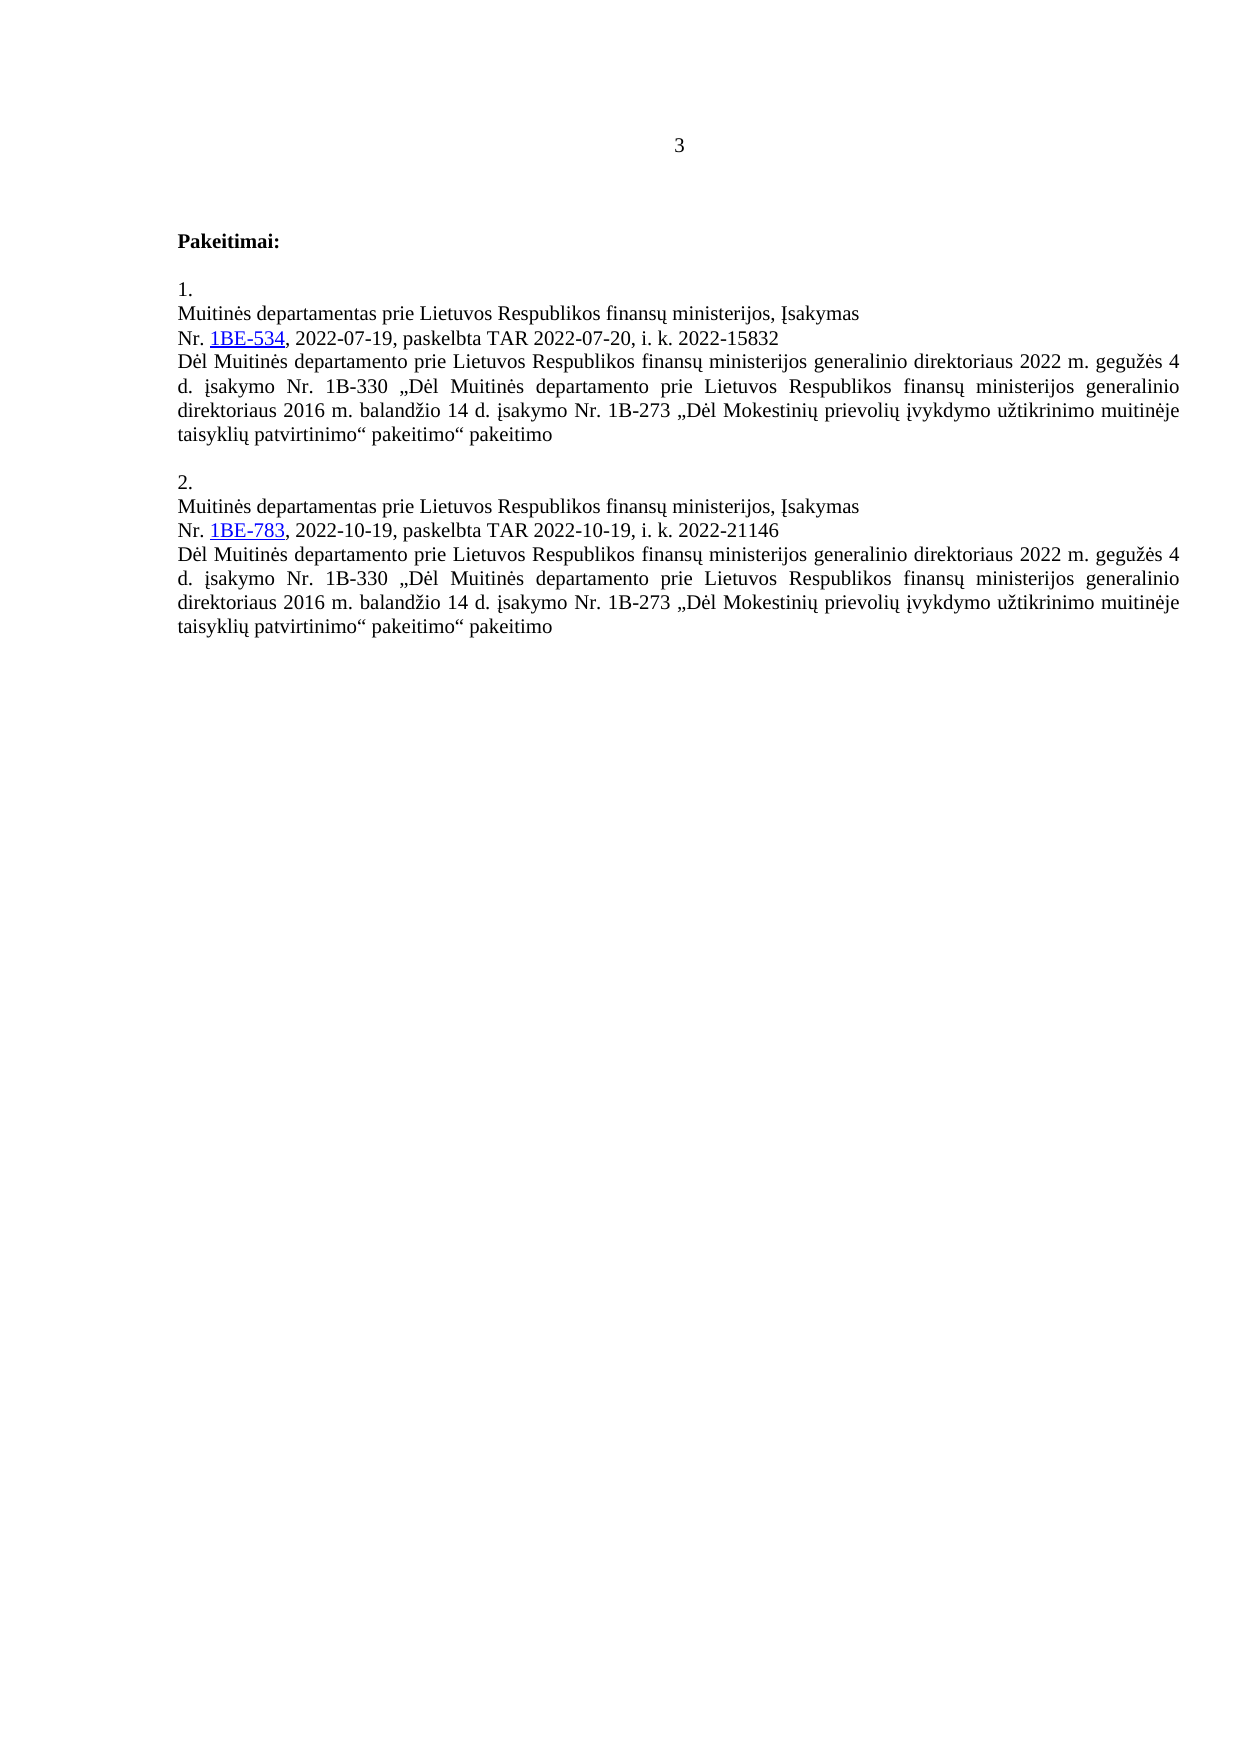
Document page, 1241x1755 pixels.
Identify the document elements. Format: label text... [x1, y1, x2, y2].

text Dėl Muitinės departamento prie Lietuvos Respublikos finansų ministerijos generalinio direktoriaus 2022 m. gegužės 4 d. įsakymo Nr. 1B-330 „Dėl Muitinės departamento prie Lietuvos Respublikos finansų ministerijos generalinio direktoriaus 2016 m. balandžio 14 d. įsakymo Nr. 1B-273 „Dėl Mokestinių prievolių įvykdymo užtikrinimo muitinėje taisyklių patvirtinimo“ pakeitimo“ pakeitimo [177, 542, 1181, 638]
text Nr. 1BE-783, 2022-10-19, paskelbta TAR 2022-10-19, i. k. 2022-21146 [177, 518, 1181, 542]
text Dėl Muitinės departamento prie Lietuvos Respublikos finansų ministerijos generalinio direktoriaus 2022 m. gegužės 4 d. įsakymo Nr. 1B-330 „Dėl Muitinės departamento prie Lietuvos Respublikos finansų ministerijos generalinio direktoriaus 2016 m. balandžio 14 d. įsakymo Nr. 1B-273 „Dėl Mokestinių prievolių įvykdymo užtikrinimo muitinėje taisyklių patvirtinimo“ pakeitimo“ pakeitimo [177, 349, 1181, 446]
text 1. [177, 277, 1181, 301]
text 2. [177, 470, 1181, 494]
text Pakeitimai: [177, 229, 1181, 253]
text Muitinės departamentas prie Lietuvos Respublikos finansų ministerijos, Įsakymas [177, 301, 1181, 325]
text Muitinės departamentas prie Lietuvos Respublikos finansų ministerijos, Įsakymas [177, 494, 1181, 518]
text Nr. 1BE-534, 2022-07-19, paskelbta TAR 2022-07-20, i. k. 2022-15832 [177, 325, 1181, 349]
